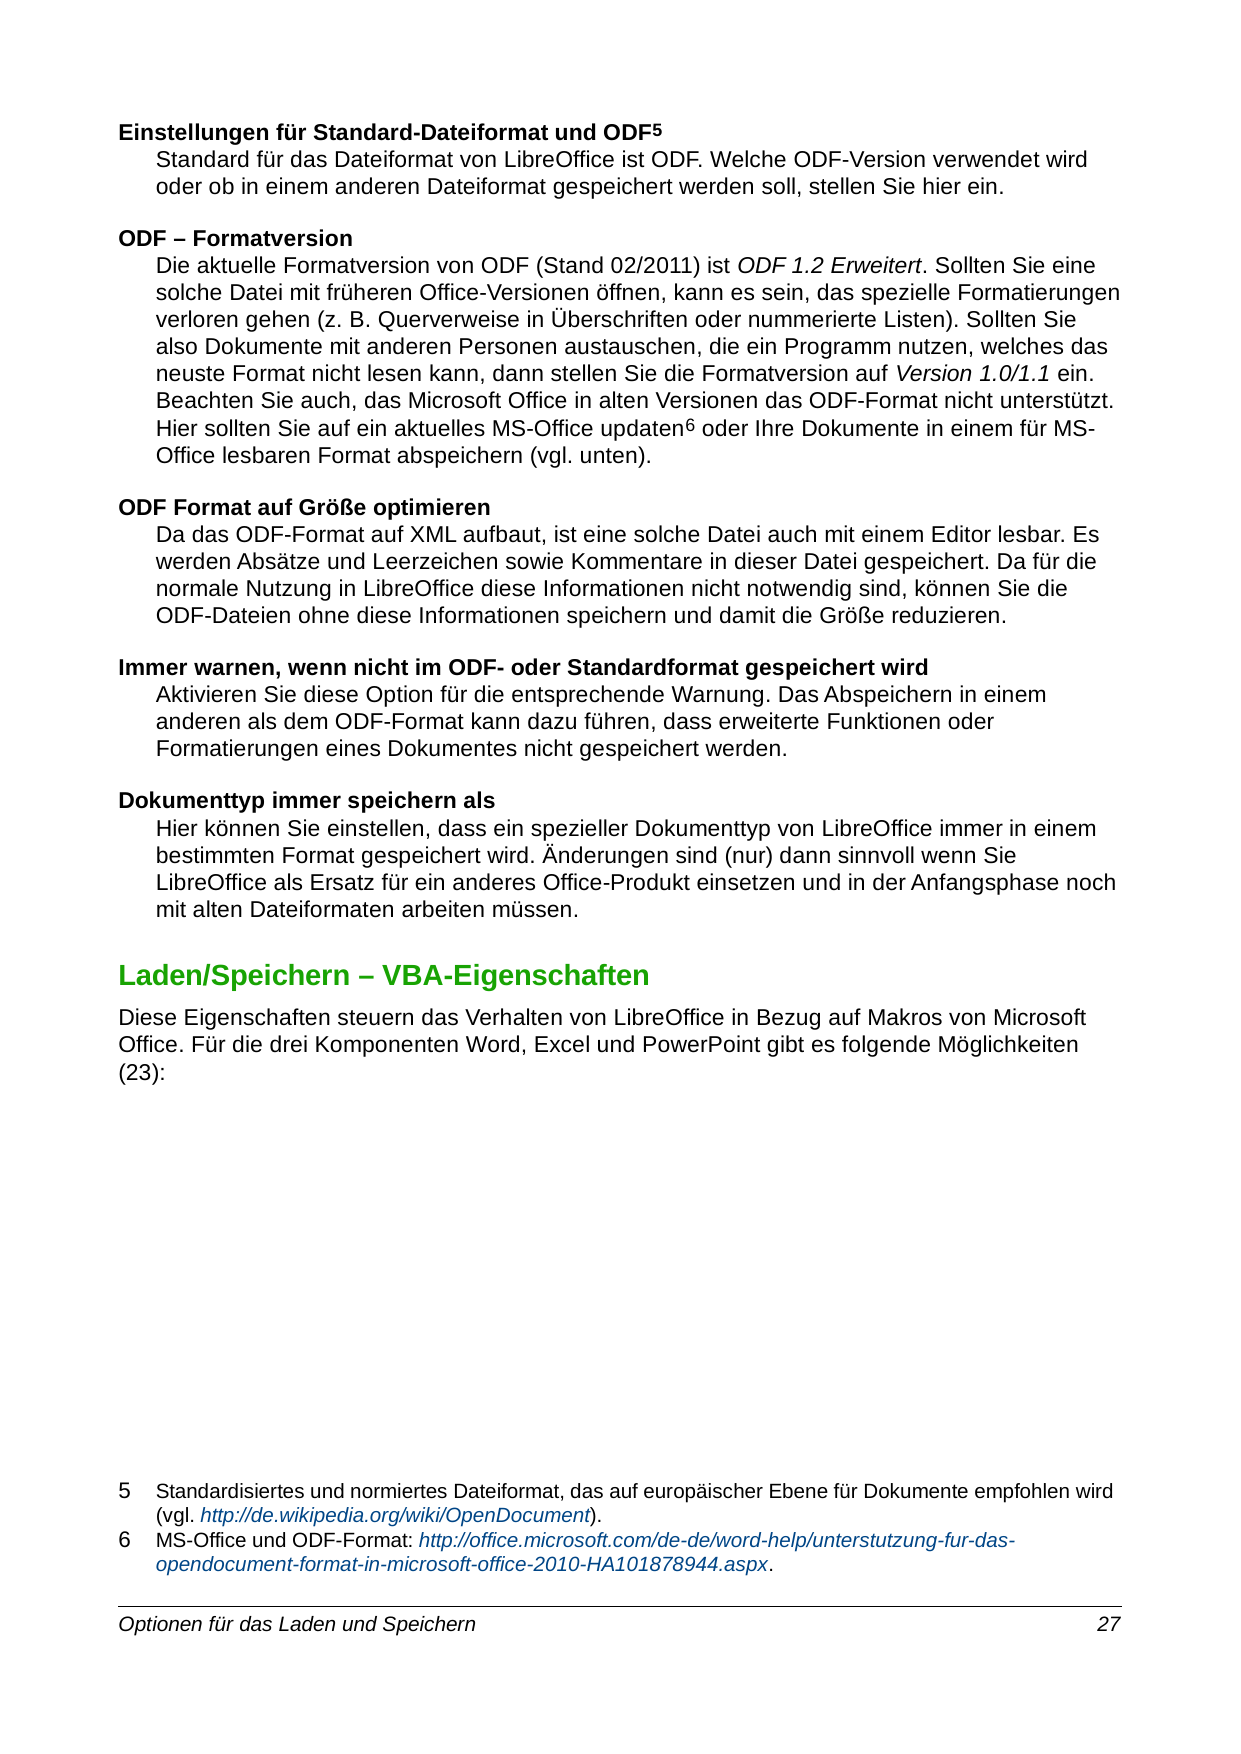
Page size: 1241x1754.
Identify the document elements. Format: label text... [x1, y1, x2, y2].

text Diese Eigenschaften steuern das Verhalten von LibreOffice in Bezug auf Makros von Microsoft Office. Für die drei Komponenten Word, Excel und PowerPoint gibt es folgende Möglichkeiten (Abbildung 23): [118, 1004, 1122, 1085]
list ODF – Formatversion [118, 224, 1122, 251]
list Einstellungen für Standard-Dateiformat und ODF [118, 118, 1122, 145]
list Immer warnen, wenn nicht im ODF- oder Standardformat gespeichert wird [118, 653, 1122, 681]
text MS-Office und ODF-Format: http://office.microsoft.com/de-de/word-help/unterstutzung-fur-das-opendocument-format-in-microsoft-office-2010-HA101878944.aspx. [118, 1527, 1122, 1576]
list ODF Format auf Größe optimieren [118, 493, 1122, 520]
text Standardisiertes und normiertes Dateiformat, das auf europäischer Ebene für Dokumente empfohlen wird (vgl. http://de.wikipedia.org/wiki/OpenDocument). [118, 1477, 1122, 1527]
text Aktivieren Sie diese Option für die entsprechende Warnung. Das Abspeichern in einem anderen als dem ODF-Format kann dazu führen, dass erweiterte Funktionen oder Formatierungen eines Dokumentes nicht gespeichert werden. [156, 681, 1122, 762]
text Hier können Sie einstellen, dass ein spezieller Dokumenttyp von LibreOffice immer in einem bestimmten Format gespeichert wird. Änderungen sind (nur) dann sinnvoll wenn Sie LibreOffice als Ersatz für ein anderes Office-Produkt einsetzen und in der Anfangsphase noch mit alten Dateiformaten arbeiten müssen. [156, 814, 1122, 922]
text Standard für das Dateiformat von LibreOffice ist ODF. Welche ODF-Version verwendet wird oder ob in einem anderen Dateiformat gespeichert werden soll, stellen Sie hier ein. [156, 145, 1122, 199]
subtitle Laden/Speichern – VBA-Eigenschaften [118, 958, 1122, 991]
list Dokumenttyp immer speichern als [118, 787, 1122, 814]
text Da das ODF-Format auf XML aufbaut, ist eine solche Datei auch mit einem Editor lesbar. Es werden Absätze und Leerzeichen sowie Kommentare in dieser Datei gespeichert. Da für die normale Nutzung in LibreOffice diese Informationen nicht notwendig sind, können Sie die ODF-Dateien ohne diese Informationen speichern und damit die Größe reduzieren. [156, 520, 1122, 628]
text Die aktuelle Formatversion von ODF (Stand 02/2011) ist ODF 1.2 Erweitert. Sollten Sie eine solche Datei mit früheren Office-Versionen öffnen, kann es sein, das spezielle Formatierungen verloren gehen (z. B. Querverweise in Überschriften oder nummerierte Listen). Sollten Sie also Dokumente mit anderen Personen austauschen, die ein Programm nutzen, welches das neuste Format nicht lesen kann, dann stellen Sie die Formatversion auf Version 1.0/1.1 ein. Beachten Sie auch, das Microsoft Office in alten Versionen das ODF-Format nicht unterstützt. Hier sollten Sie auf ein aktuelles MS-Office updaten oder Ihre Dokumente in einem für MS-Office lesbaren Format abspeichern (vgl. unten). [156, 251, 1122, 468]
